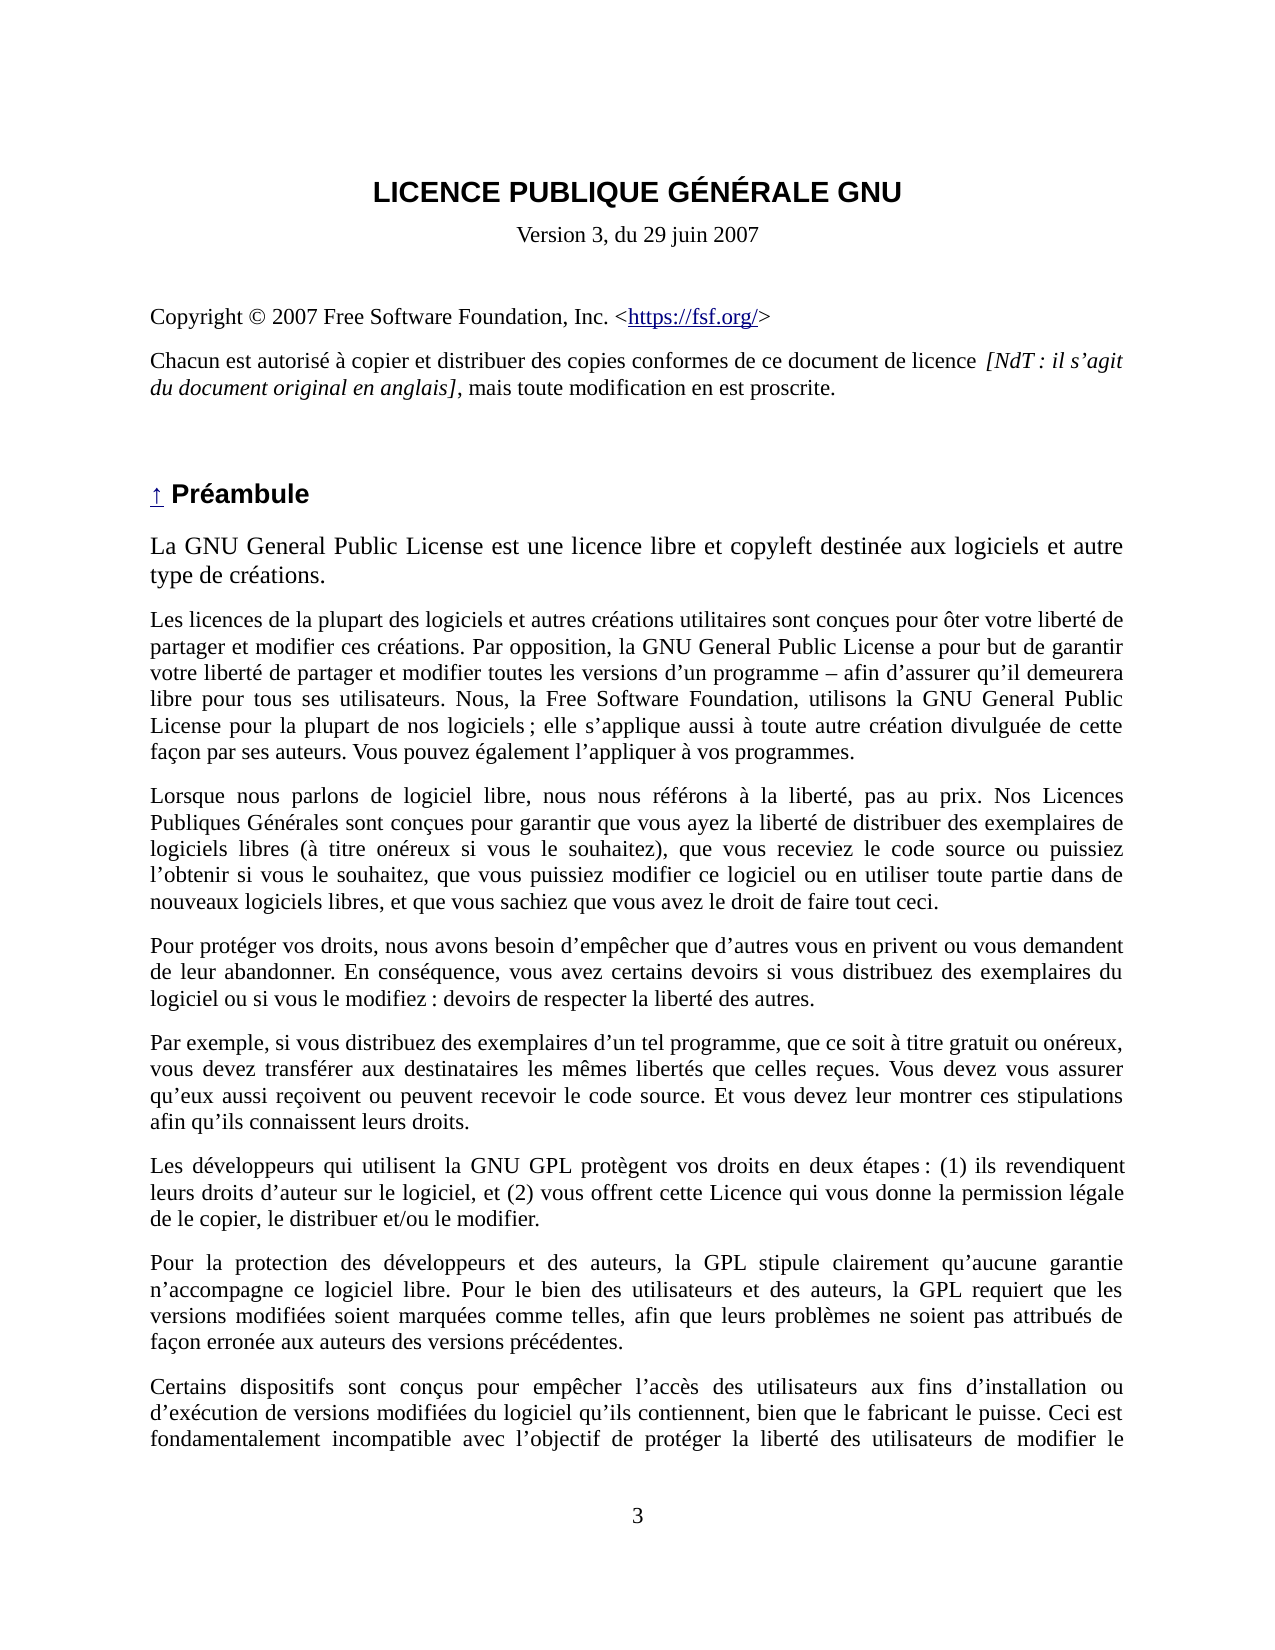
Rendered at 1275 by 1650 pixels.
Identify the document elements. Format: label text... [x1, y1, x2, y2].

text Pour la protection des développeurs et des auteurs, la GPL stipule clairement qu’aucune garantie n’accompagne ce logiciel libre. Pour le bien des utilisateurs et des auteurs, la GPL requiert que les versions modifiées soient marquées comme telles, afin que leurs problèmes ne soient pas attribués de façon erronée aux auteurs des versions précédentes. [150, 1249, 1125, 1355]
text Version 3, du 29 juin 2007 [150, 221, 1125, 247]
text La GNU General Public License est une licence libre et copyleft destinée aux logiciels et autre type de créations. [150, 531, 1125, 588]
text Certains dispositifs sont conçus pour empêcher l’accès des utilisateurs aux fins d’installation ou d’exécution de versions modifiées du logiciel qu’ils contiennent, bien que le fabricant le puisse. Ceci est fondamentalement incompatible avec l’objectif de protéger la liberté des utilisateurs de modifier le [150, 1373, 1125, 1452]
text Lorsque nous parlons de logiciel libre, nous nous référons à la liberté, pas au prix. Nos Licences Publiques Générales sont conçues pour garantir que vous ayez la liberté de distribuer des exemplaires de logiciels libres (à titre onéreux si vous le souhaitez), que vous receviez le code source ou puissiez l’obtenir si vous le souhaitez, que vous puissiez modifier ce logiciel ou en utiliser toute partie dans de nouveaux logiciels libres, et que vous sachiez que vous avez le droit de faire tout ceci. [150, 782, 1125, 914]
text Copyright © 2007 Free Software Foundation, Inc. <https://fsf.org/> [150, 303, 1125, 329]
subtitle LICENCE PUBLIQUE GÉNÉRALE GNU [150, 175, 1125, 208]
text Chacun est autorisé à copier et distribuer des copies conformes de ce document de licence [NdT : il s’agit du document original en anglais], mais toute modification en est proscrite. [150, 347, 1125, 400]
text Par exemple, si vous distribuez des exemplaires d’un tel programme, que ce soit à titre gratuit ou onéreux, vous devez transférer aux destinataires les mêmes libertés que celles reçues. Vous devez vous assurer qu’eux aussi reçoivent ou peuvent recevoir le code source. Et vous devez leur montrer ces stipulations afin qu’ils connaissent leurs droits. [150, 1029, 1125, 1134]
subtitle ↑ Préambule [150, 478, 1125, 509]
text Pour protéger vos droits, nous avons besoin d’empêcher que d’autres vous en privent ou vous demandent de leur abandonner. En conséquence, vous avez certains devoirs si vous distribuez des exemplaires du logiciel ou si vous le modifiez : devoirs de respecter la liberté des autres. [150, 932, 1125, 1011]
text Les développeurs qui utilisent la GNU GPL protègent vos droits en deux étapes : (1) ils revendiquent leurs droits d’auteur sur le logiciel, et (2) vous offrent cette Licence qui vous donne la permission légale de le copier, le distribuer et/ou le modifier. [150, 1152, 1125, 1231]
text Les licences de la plupart des logiciels et autres créations utilitaires sont conçues pour ôter votre liberté de partager et modifier ces créations. Par opposition, la GNU General Public License a pour but de garantir votre liberté de partager et modifier toutes les versions d’un programme – afin d’assurer qu’il demeurera libre pour tous ses utilisateurs. Nous, la Free Software Foundation, utilisons la GNU General Public License pour la plupart de nos logiciels ; elle s’applique aussi à toute autre création divulguée de cette façon par ses auteurs. Vous pouvez également l’appliquer à vos programmes. [150, 606, 1125, 764]
